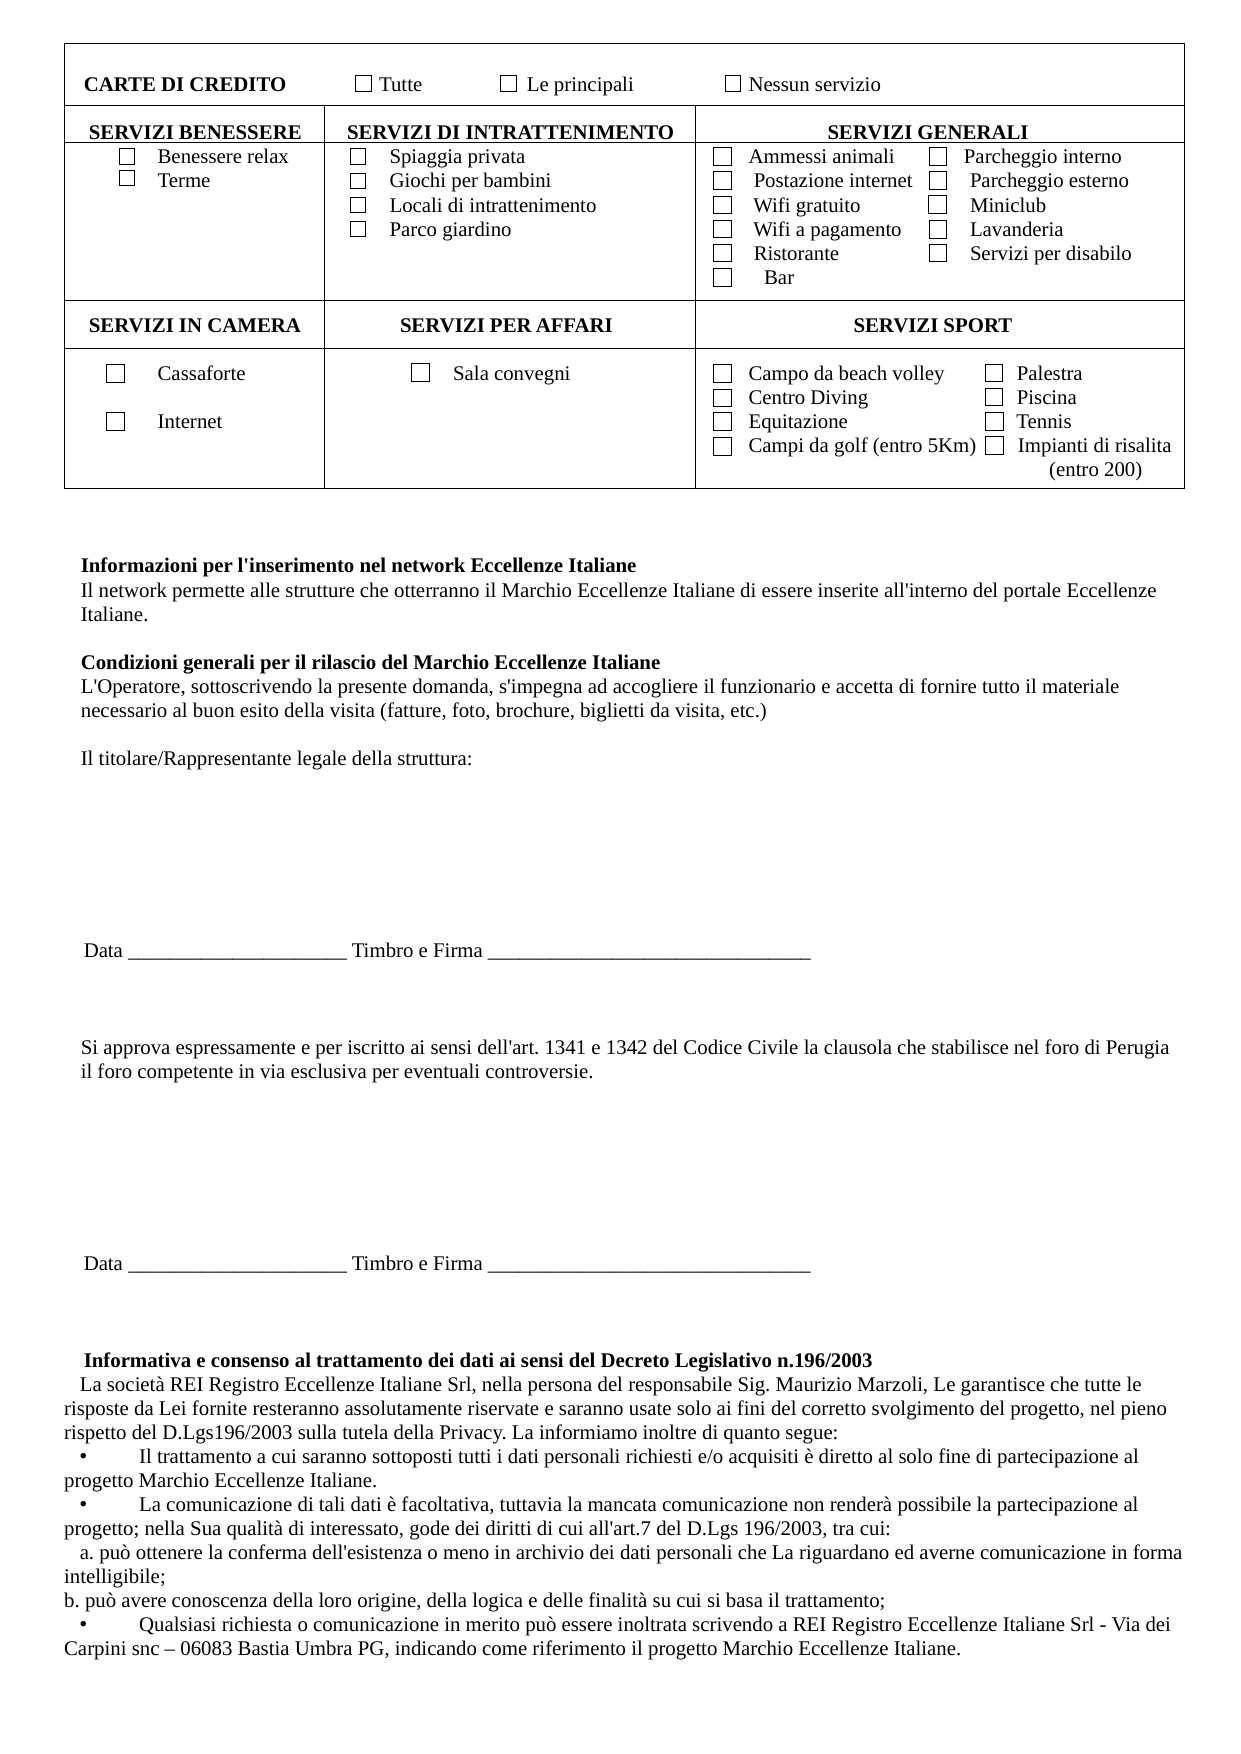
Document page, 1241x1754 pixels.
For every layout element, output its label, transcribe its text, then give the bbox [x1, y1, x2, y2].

text [83, 457, 324, 481]
text Si approva espressamente e per iscritto ai sensi dell'art. 1341 e 1342 del Codice Civile la clausola che stabilisce nel foro di Perugia il foro competente in via esclusiva per eventuali controversie. [81, 1035, 1186, 1083]
text Campi da golf (entro 5Km) Impianti di risalita [696, 433, 1184, 457]
text Locali di intrattenimento [325, 192, 695, 217]
text SERVIZI SPORT [696, 313, 1184, 337]
text Condizioni generali per il rilascio del Marchio Eccellenze Italiane [81, 650, 1186, 674]
text Parco giardino [325, 217, 695, 241]
text Equitazione Tennis [696, 409, 1184, 433]
text SERVIZI DI INTRATTENIMENTO [325, 120, 695, 142]
text Data _____________________ Timbro e Firma _______________________________ [83, 938, 1186, 962]
text [325, 409, 695, 433]
list Qualsiasi richiesta o comunicazione in merito può essere inoltrata scrivendo a REI Registro Eccellenze Italiane Srl - Via dei Carpini snc – 06083 Bastia Umbra PG, indicando come riferimento il progetto Marchio Eccellenze Italiane. [64, 1612, 1186, 1660]
text [83, 433, 324, 457]
text SERVIZI BENESSERE [83, 120, 324, 142]
text [83, 192, 324, 217]
text Spiaggia privata [325, 144, 695, 168]
text [83, 217, 324, 241]
text [83, 241, 324, 265]
text Informativa e consenso al trattamento dei dati ai sensi del Decreto Legislativo n.196/2003 [83, 1347, 1186, 1372]
text SERVIZI PER AFFARI [325, 313, 695, 337]
text CARTE DI CREDITO Tutte Le principali Nessun servizio [83, 72, 1184, 96]
text Il network permette alle strutture che otterranno il Marchio Eccellenze Italiane di essere inserite all'interno del portale Eccellenze Italiane. [81, 577, 1186, 626]
text Bar [696, 265, 1184, 289]
text L'Operatore, sottoscrivendo la presente domanda, s'impegna ad accogliere il funzionario e accetta di fornire tutto il materiale necessario al buon esito della visita (fatture, foto, brochure, biglietti da visita, etc.) [81, 674, 1186, 722]
list b. può avere conoscenza della loro origine, della logica e delle finalità su cui si basa il trattamento; [64, 1588, 1186, 1612]
text (entro 200) [696, 457, 1184, 481]
text [325, 241, 695, 265]
text [325, 265, 695, 289]
text Postazione internet Parcheggio esterno [696, 168, 1184, 192]
text La società REI Registro Eccellenze Italiane Srl, nella persona del responsabile Sig. Maurizio Marzoli, Le garantisce che tutte le risposte da Lei fornite resteranno assolutamente riservate e saranno usate solo ai fini del corretto svolgimento del progetto, nel pieno rispetto del D.Lgs196/2003 sulla tutela della Privacy. La informiamo inoltre di quanto segue: [64, 1372, 1186, 1444]
text Data _____________________ Timbro e Firma _______________________________ [83, 1251, 1186, 1275]
text a. può ottenere la conferma dell'esistenza o meno in archivio dei dati personali che La riguardano ed averne comunicazione in forma intelligibile; [64, 1540, 1186, 1588]
text [83, 265, 324, 289]
text Internet [83, 409, 324, 433]
text Il titolare/Rappresentante legale della struttura: [81, 746, 1186, 770]
text Giochi per bambini [325, 168, 695, 192]
text Cassaforte [83, 361, 324, 409]
text SERVIZI IN CAMERA [83, 313, 324, 337]
text SERVIZI GENERALI [696, 120, 1184, 142]
text Terme [83, 168, 324, 192]
text Sala convegni [325, 361, 695, 409]
text Ammessi animali Parcheggio interno [696, 144, 1184, 168]
list La comunicazione di tali dati è facoltativa, tuttavia la mancata comunicazione non renderà possibile la partecipazione al progetto; nella Sua qualità di interessato, gode dei diritti di cui all'art.7 del D.Lgs 196/2003, tra cui: [64, 1492, 1186, 1540]
text Ristorante Servizi per disabilo [696, 241, 1184, 265]
text Wifi a pagamento Lavanderia [696, 217, 1184, 241]
text [325, 433, 695, 457]
text Informazioni per l'inserimento nel network Eccellenze Italiane [81, 553, 1186, 577]
text Wifi gratuito Miniclub [696, 192, 1184, 217]
text [325, 457, 695, 481]
text Campo da beach volley Palestra Centro Diving Piscina [696, 361, 1184, 409]
text Benessere relax [83, 144, 324, 168]
list Il trattamento a cui saranno sottoposti tutti i dati personali richiesti e/o acquisiti è diretto al solo fine di partecipazione al progetto Marchio Eccellenze Italiane. [64, 1444, 1186, 1492]
